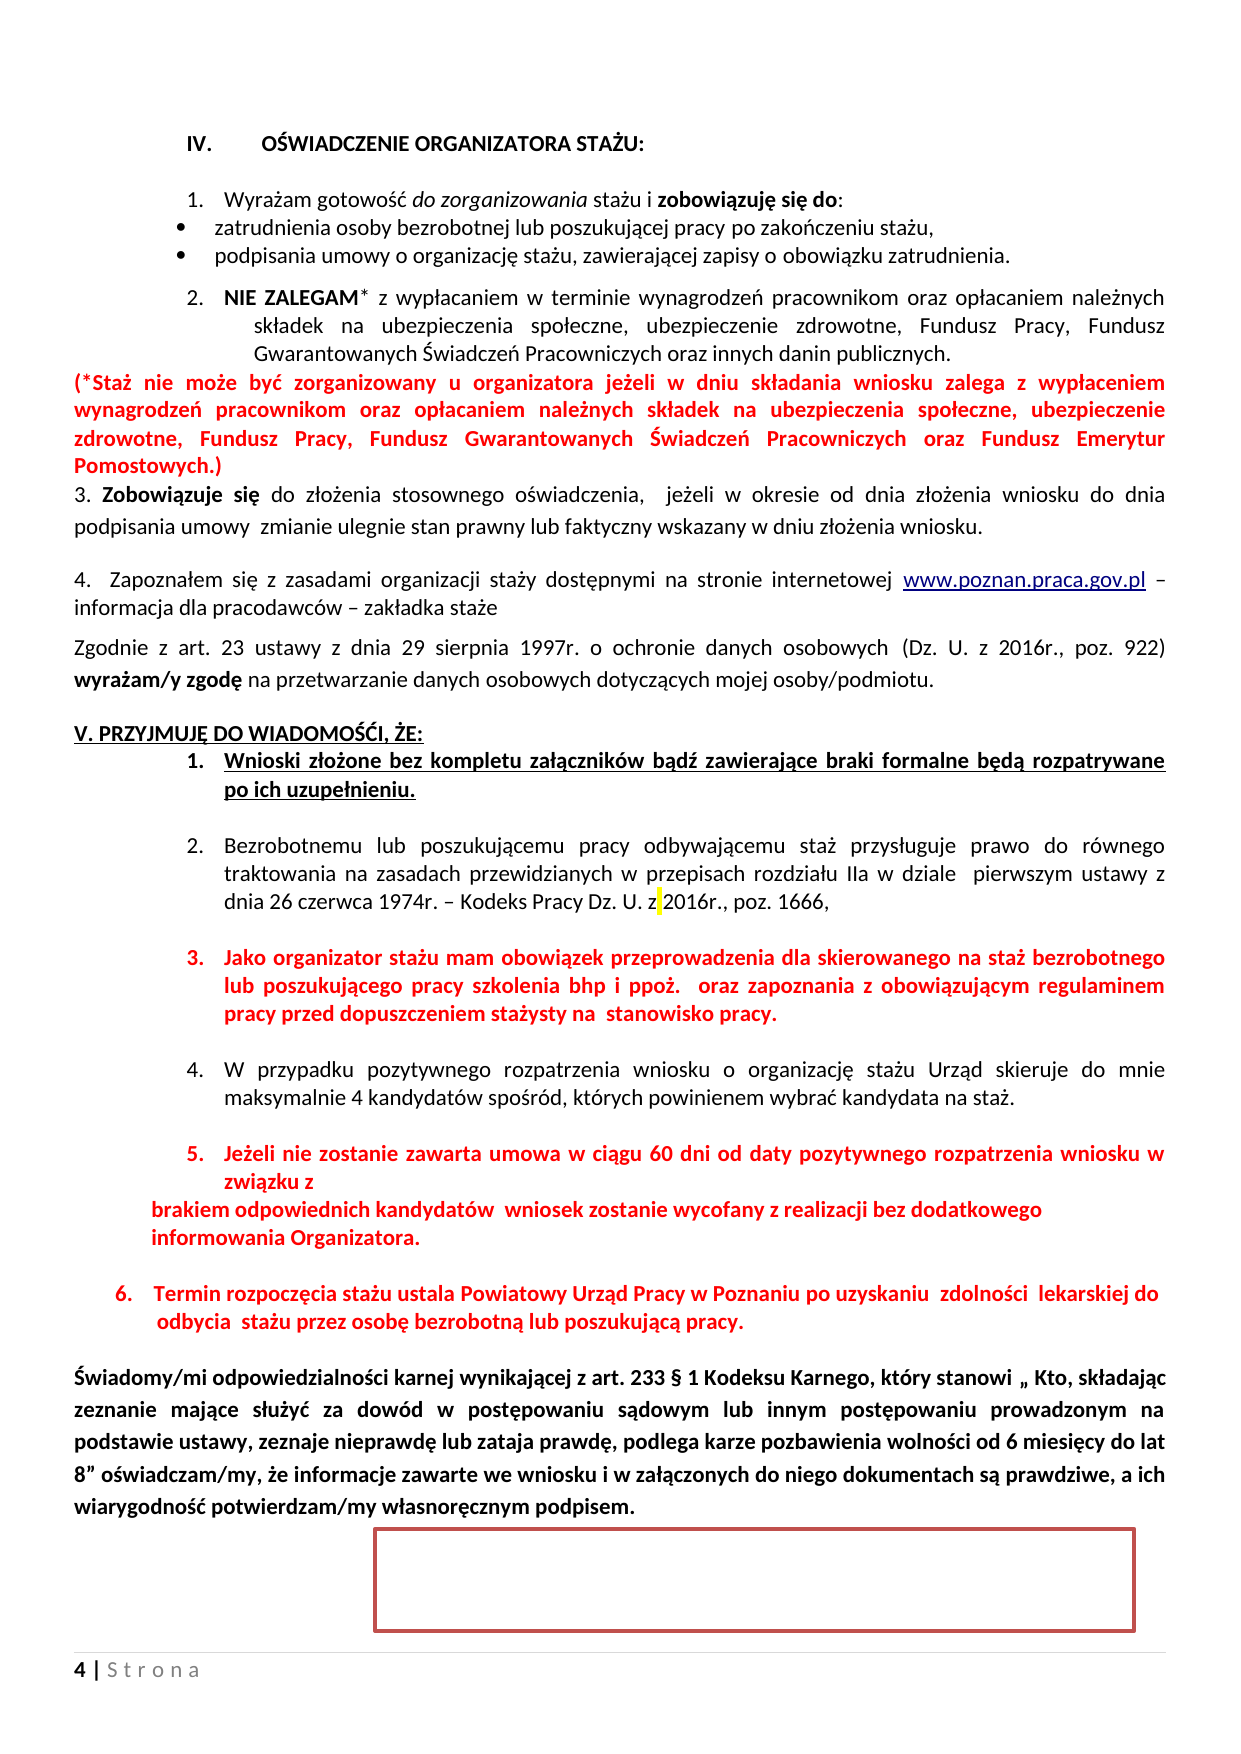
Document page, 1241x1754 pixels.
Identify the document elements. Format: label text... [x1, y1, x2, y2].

text Zgodnie z art. 23 ustawy z dnia 29 sierpnia 1997r. o ochronie danych osobowych (Dz. U. z 2016r., poz. 922) wyrażam/y zgodę na przetwarzanie danych osobowych dotyczących mojej osoby/podmiotu. [74, 633, 1166, 694]
text 4. Zapoznałem się z zasadami organizacji staży dostępnymi na stronie internetowej www.poznan.praca.gov.pl – informacja dla pracodawców – zakładka staże [74, 565, 1166, 621]
text odbycia stażu przez osobę bezrobotną lub poszukującą pracy. [74, 1307, 1166, 1335]
text 6. Termin rozpoczęcia stażu ustala Powiatowy Urząd Pracy w Poznaniu po uzyskaniu zdolności lekarskiej do [74, 1279, 1166, 1307]
list Wnioski złożone bez kompletu załączników bądź zawierające braki formalne będą rozpatrywane po ich uzupełnieniu. [186, 747, 1166, 803]
text (*Staż nie może być zorganizowany u organizatora jeżeli w dniu składania wniosku zalega z wypłaceniem wynagrodzeń pracownikom oraz opłacaniem należnych składek na ubezpieczenia społeczne, ubezpieczenie zdrowotne, Fundusz Pracy, Fundusz Gwarantowanych Świadczeń Pracowniczych oraz Fundusz Emerytur Pomostowych.) [74, 368, 1166, 480]
list zatrudnienia osoby bezrobotnej lub poszukującej pracy po zakończeniu stażu, [177, 213, 1166, 242]
list podpisania umowy o organizację stażu, zawierającej zapisy o obowiązku zatrudnienia. [177, 242, 1166, 269]
text 3. Zobowiązuje się do złożenia stosownego oświadczenia, jeżeli w okresie od dnia złożenia wniosku do dnia podpisania umowy zmianie ulegnie stan prawny lub faktyczny wskazany w dniu złożenia wniosku. [74, 480, 1166, 540]
list W przypadku pozytywnego rozpatrzenia wniosku o organizację stażu Urząd skieruje do mnie maksymalnie 4 kandydatów spośród, których powinienem wybrać kandydata na staż. [186, 1055, 1166, 1111]
text Świadomy/mi odpowiedzialności karnej wynikającej z art. 233 § 1 Kodeksu Karnego, który stanowi „ Kto, składając zeznanie mające służyć za dowód w postępowaniu sądowym lub innym postępowaniu prowadzonym na podstawie ustawy, zeznaje nieprawdę lub zataja prawdę, podlega karze pozbawienia wolności od 6 miesięcy do lat 8” oświadczam/my, że informacje zawarte we wniosku i w załączonych do niego dokumentach są prawdziwe, a ich wiarygodność potwierdzam/my własnoręcznym podpisem. [74, 1363, 1166, 1520]
list Jeżeli nie zostanie zawarta umowa w ciągu 60 dni od daty pozytywnego rozpatrzenia wniosku w związku z [186, 1139, 1166, 1195]
text V. PRZYJMUJĘ DO WIADOMOŚĆI, ŻE: [74, 719, 1166, 747]
text brakiem odpowiednich kandydatów wniosek zostanie wycofany z realizacji bez dodatkowego [74, 1195, 1166, 1223]
list Jako organizator stażu mam obowiązek przeprowadzenia dla skierowanego na staż bezrobotnego lub poszukującego pracy szkolenia bhp i ppoż. oraz zapoznania z obowiązującym regulaminem pracy przed dopuszczeniem stażysty na stanowisko pracy. [186, 943, 1166, 1027]
list Bezrobotnemu lub poszukującemu pracy odbywającemu staż przysługuje prawo do równego traktowania na zasadach przewidzianych w przepisach rozdziału IIa w dziale pierwszym ustawy z dnia 26 czerwca 1974r. – Kodeks Pracy Dz. U. z 2016r., poz. 1666, [186, 831, 1166, 915]
list NIE ZALEGAM* z wypłacaniem w terminie wynagrodzeń pracownikom oraz opłacaniem należnych składek na ubezpieczenia społeczne, ubezpieczenie zdrowotne, Fundusz Pracy, Fundusz Gwarantowanych Świadczeń Pracowniczych oraz innych danin publicznych. [186, 283, 1166, 368]
text informowania Organizatora. [74, 1223, 1166, 1251]
list OŚWIADCZENIE ORGANIZATORA STAŻU: [186, 129, 1166, 157]
list Wyrażam gotowość do zorganizowania stażu i zobowiązuję się do: [186, 186, 1166, 213]
